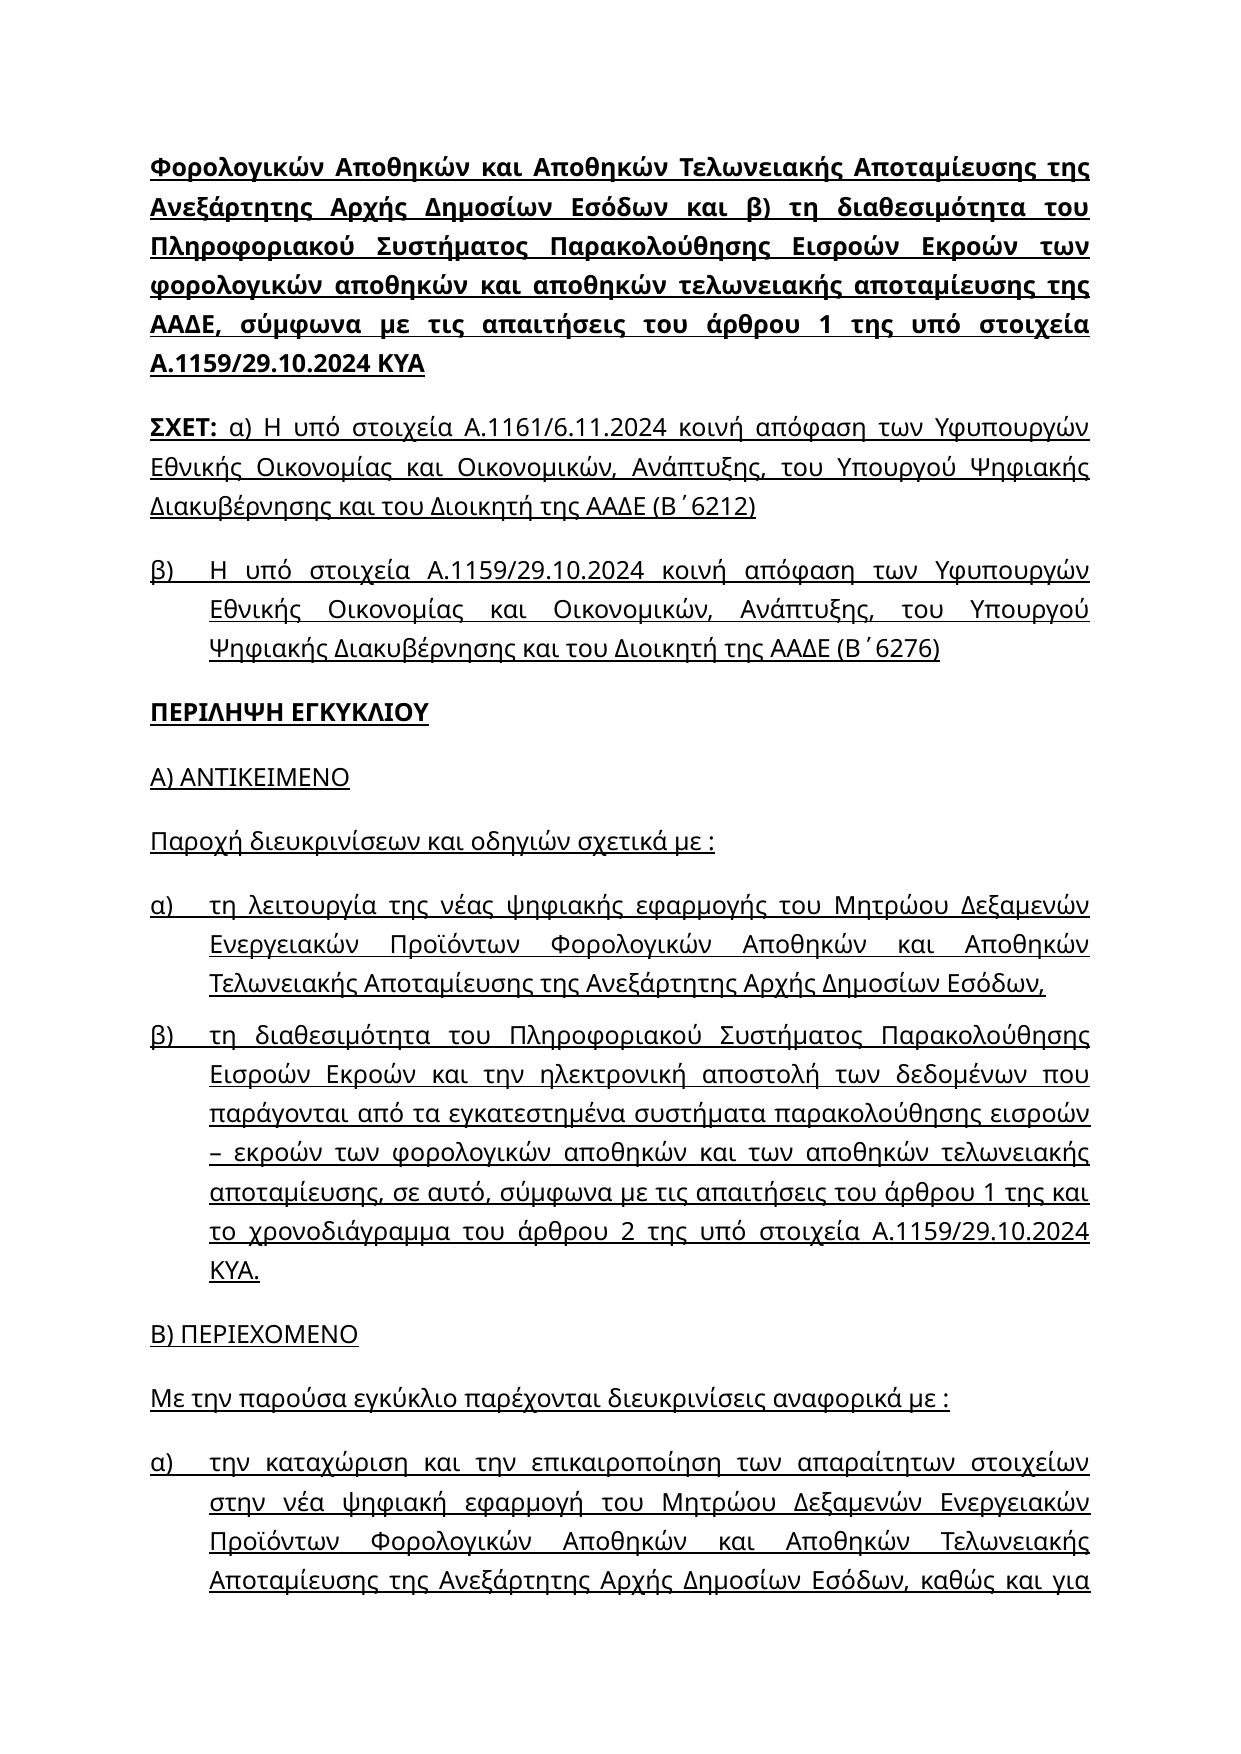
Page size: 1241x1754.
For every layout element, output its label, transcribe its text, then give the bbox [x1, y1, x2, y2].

list α) τη λειτουργία της νέας ψηφιακής εφαρμογής του Μητρώου Δεξαμενών [150, 887, 1090, 916]
text φορολογικών αποθηκών και αποθηκών τελωνειακής αποταμίευσης της [150, 259, 1090, 296]
text ΣΧΕΤ: α) Η υπό στοιχεία Α.1161/6.11.2024 κοινή απόφαση των Υφυπουργών [150, 410, 1090, 439]
text Διακυβέρνησης και του Διοικητή της ΑΑΔΕ (Β΄6212) [150, 480, 1090, 522]
text ΑΑΔΕ, σύμφωνα με τις απαιτήσεις του άρθρου 1 της υπό στοιχεία [150, 298, 1090, 336]
text Ανεξάρτητης Αρχής Δημοσίων Εσόδων και β) τη διαθεσιμότητα του [150, 181, 1090, 218]
list Εισροών Εκροών και την ηλεκτρονική αποστολή των δεδομένων που παράγονται από τα εγκατεστημένα συστήματα παρακολούθησης εισροών – εκροών των φορολογικών αποθηκών και των αποθηκών τελωνειακής αποταμίευσης, σε αυτό, σύμφωνα με τις απαιτήσεις του άρθρου 1 της και το χρονοδιάγραμμα του άρθρου 2 της υπό στοιχεία Α.1159/29.10.2024 ΚΥΑ. [150, 1048, 1090, 1287]
text Με την παρούσα εγκύκλιο παρέχονται διευκρινίσεις αναφορικά με : [150, 1381, 1090, 1415]
text Α.1159/29.10.2024 ΚΥΑ [150, 337, 1090, 380]
list α) την καταχώριση και την επικαιροποίηση των απαραίτητων στοιχείων [150, 1445, 1090, 1474]
text Α) ΑΝΤΙΚΕΙΜΕΝΟ [150, 759, 1090, 793]
text Εθνικής Οικονομίας και Οικονομικών, Ανάπτυξης, του Υπουργού Ψηφιακής [150, 441, 1090, 478]
text Παροχή διευκρινίσεων και οδηγιών σχετικά με : [150, 823, 1090, 857]
list β) Η υπό στοιχεία Α.1159/29.10.2024 κοινή απόφαση των Υφυπουργών [150, 552, 1090, 581]
list στην νέα ψηφιακή εφαρμογή του Μητρώου Δεξαμενών Ενεργειακών Προϊόντων Φορολογικών Αποθηκών και Αποθηκών Τελωνειακής Αποταμίευσης της Ανεξάρτητης Αρχής Δημοσίων Εσόδων, καθώς και για [150, 1476, 1090, 1597]
text Β) ΠΕΡΙΕΧΟΜΕΝΟ [150, 1317, 1090, 1351]
list Εθνικής Οικονομίας και Οικονομικών, Ανάπτυξης, του Υπουργού Ψηφιακής Διακυβέρνησης και του Διοικητή της ΑΑΔΕ (Β΄6276) [150, 583, 1090, 665]
text ΠΕΡΙΛΗΨΗ ΕΓΚΥΚΛΙΟΥ [150, 695, 1090, 729]
list Ενεργειακών Προϊόντων Φορολογικών Αποθηκών και Αποθηκών Τελωνειακής Αποταμίευσης της Ανεξάρτητης Αρχής Δημοσίων Εσόδων, [150, 918, 1090, 1000]
text Πληροφοριακού Συστήματος Παρακολούθησης Εισροών Εκροών των [150, 220, 1090, 257]
text Φορολογικών Αποθηκών και Αποθηκών Τελωνειακής Αποταμίευσης της [150, 150, 1090, 179]
list β) τη διαθεσιμότητα του Πληροφοριακού Συστήματος Παρακολούθησης [150, 1017, 1090, 1046]
